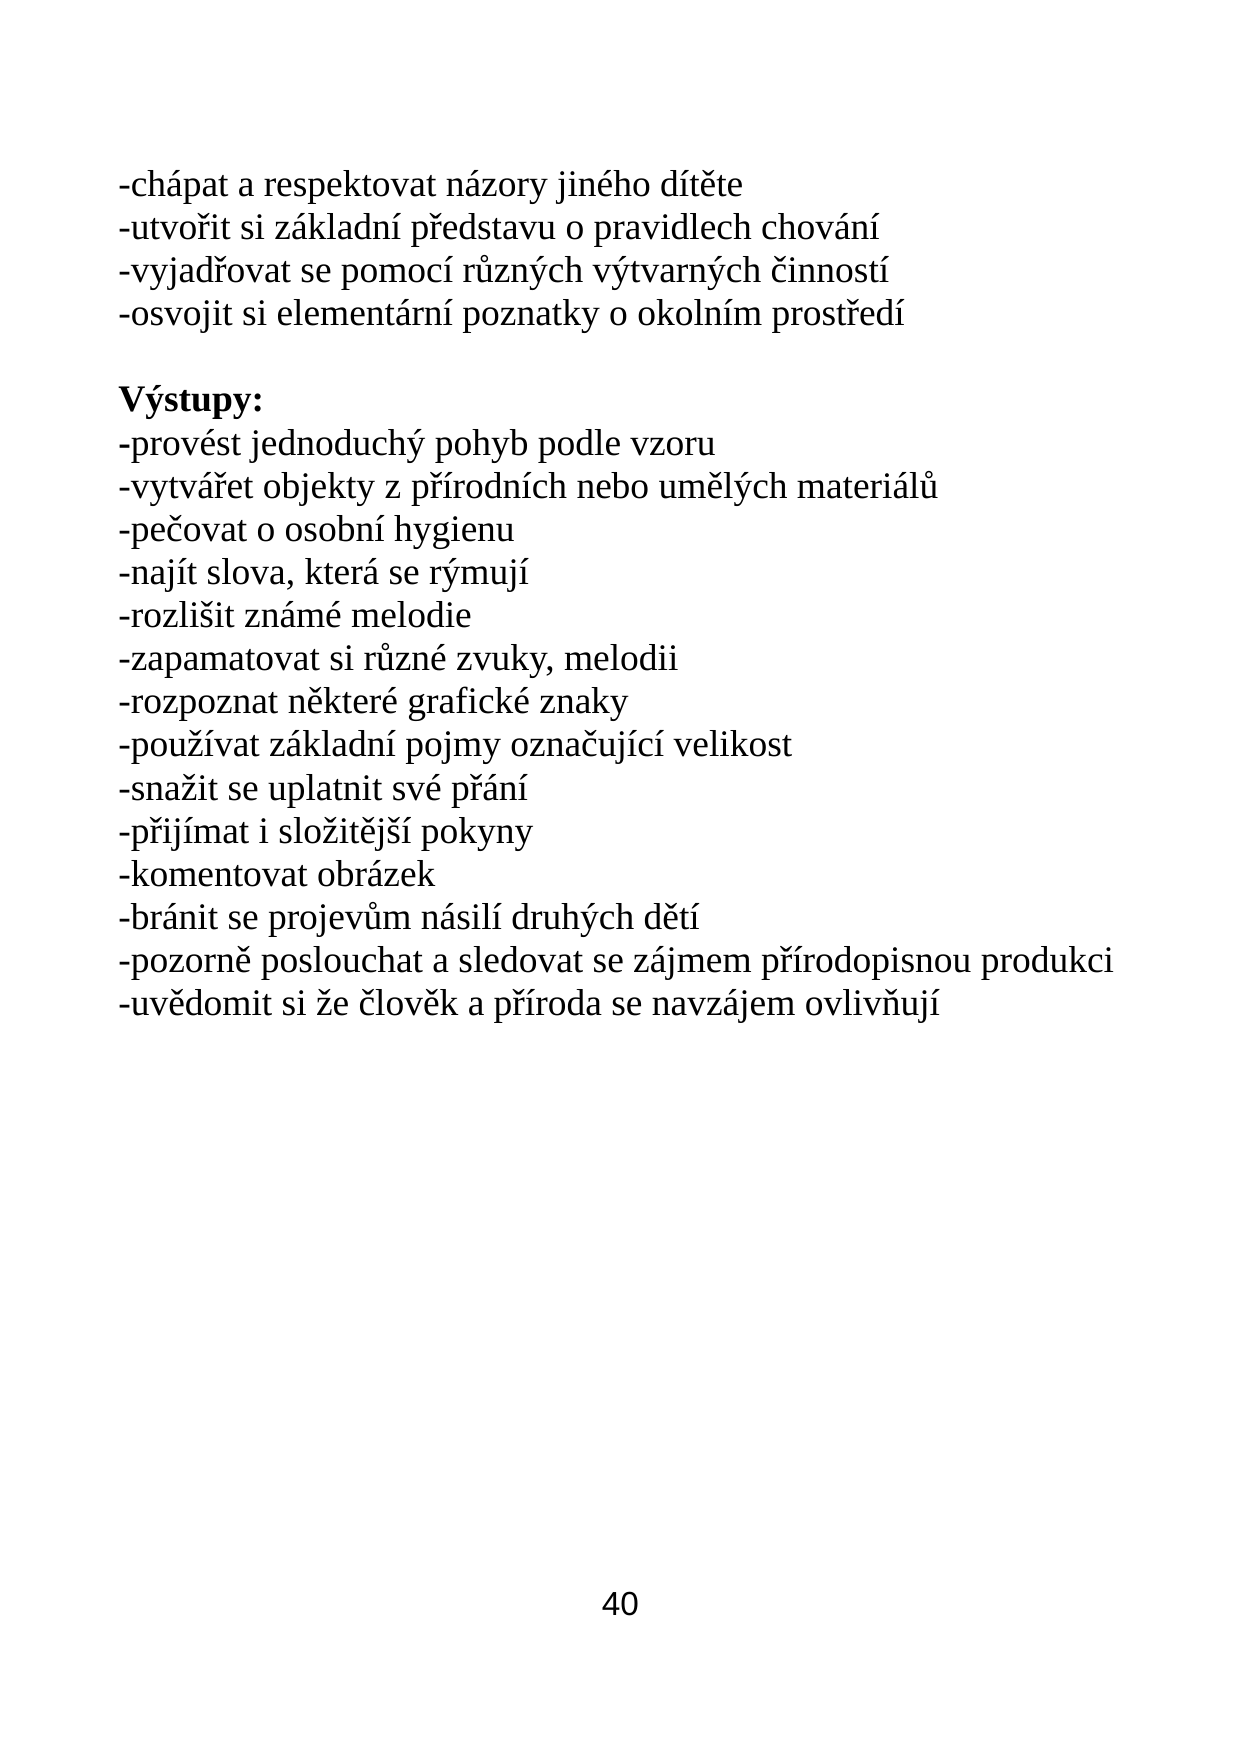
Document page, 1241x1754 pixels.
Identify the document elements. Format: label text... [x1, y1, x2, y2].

text -používat základní pojmy označující velikost [118, 722, 1122, 765]
text 40 [118, 1584, 1122, 1623]
text -vytvářet objekty z přírodních nebo umělých materiálů [118, 463, 1122, 506]
text -najít slova, která se rýmují [118, 549, 1122, 592]
text -komentovat obrázek [118, 851, 1122, 894]
text -bránit se projevům násilí druhých dětí [118, 894, 1122, 937]
text -pečovat o osobní hygienu [118, 506, 1122, 549]
text -snažit se uplatnit své přání [118, 765, 1122, 808]
text Výstupy: [118, 377, 1122, 420]
text -osvojit si elementární poznatky o okolním prostředí [118, 291, 1122, 334]
text -pozorně poslouchat a sledovat se zájmem přírodopisnou produkci [118, 937, 1122, 981]
text -vyjadřovat se pomocí různých výtvarných činností [118, 247, 1122, 291]
text -rozlišit známé melodie [118, 592, 1122, 636]
text -zapamatovat si různé zvuky, melodii [118, 636, 1122, 679]
text -rozpoznat některé grafické znaky [118, 679, 1122, 722]
text -přijímat i složitější pokyny [118, 808, 1122, 851]
text -utvořit si základní představu o pravidlech chování [118, 204, 1122, 247]
text -provést jednoduchý pohyb podle vzoru [118, 420, 1122, 463]
text -chápat a respektovat názory jiného dítěte [118, 161, 1122, 204]
text -uvědomit si že člověk a příroda se navzájem ovlivňují [118, 981, 1122, 1024]
